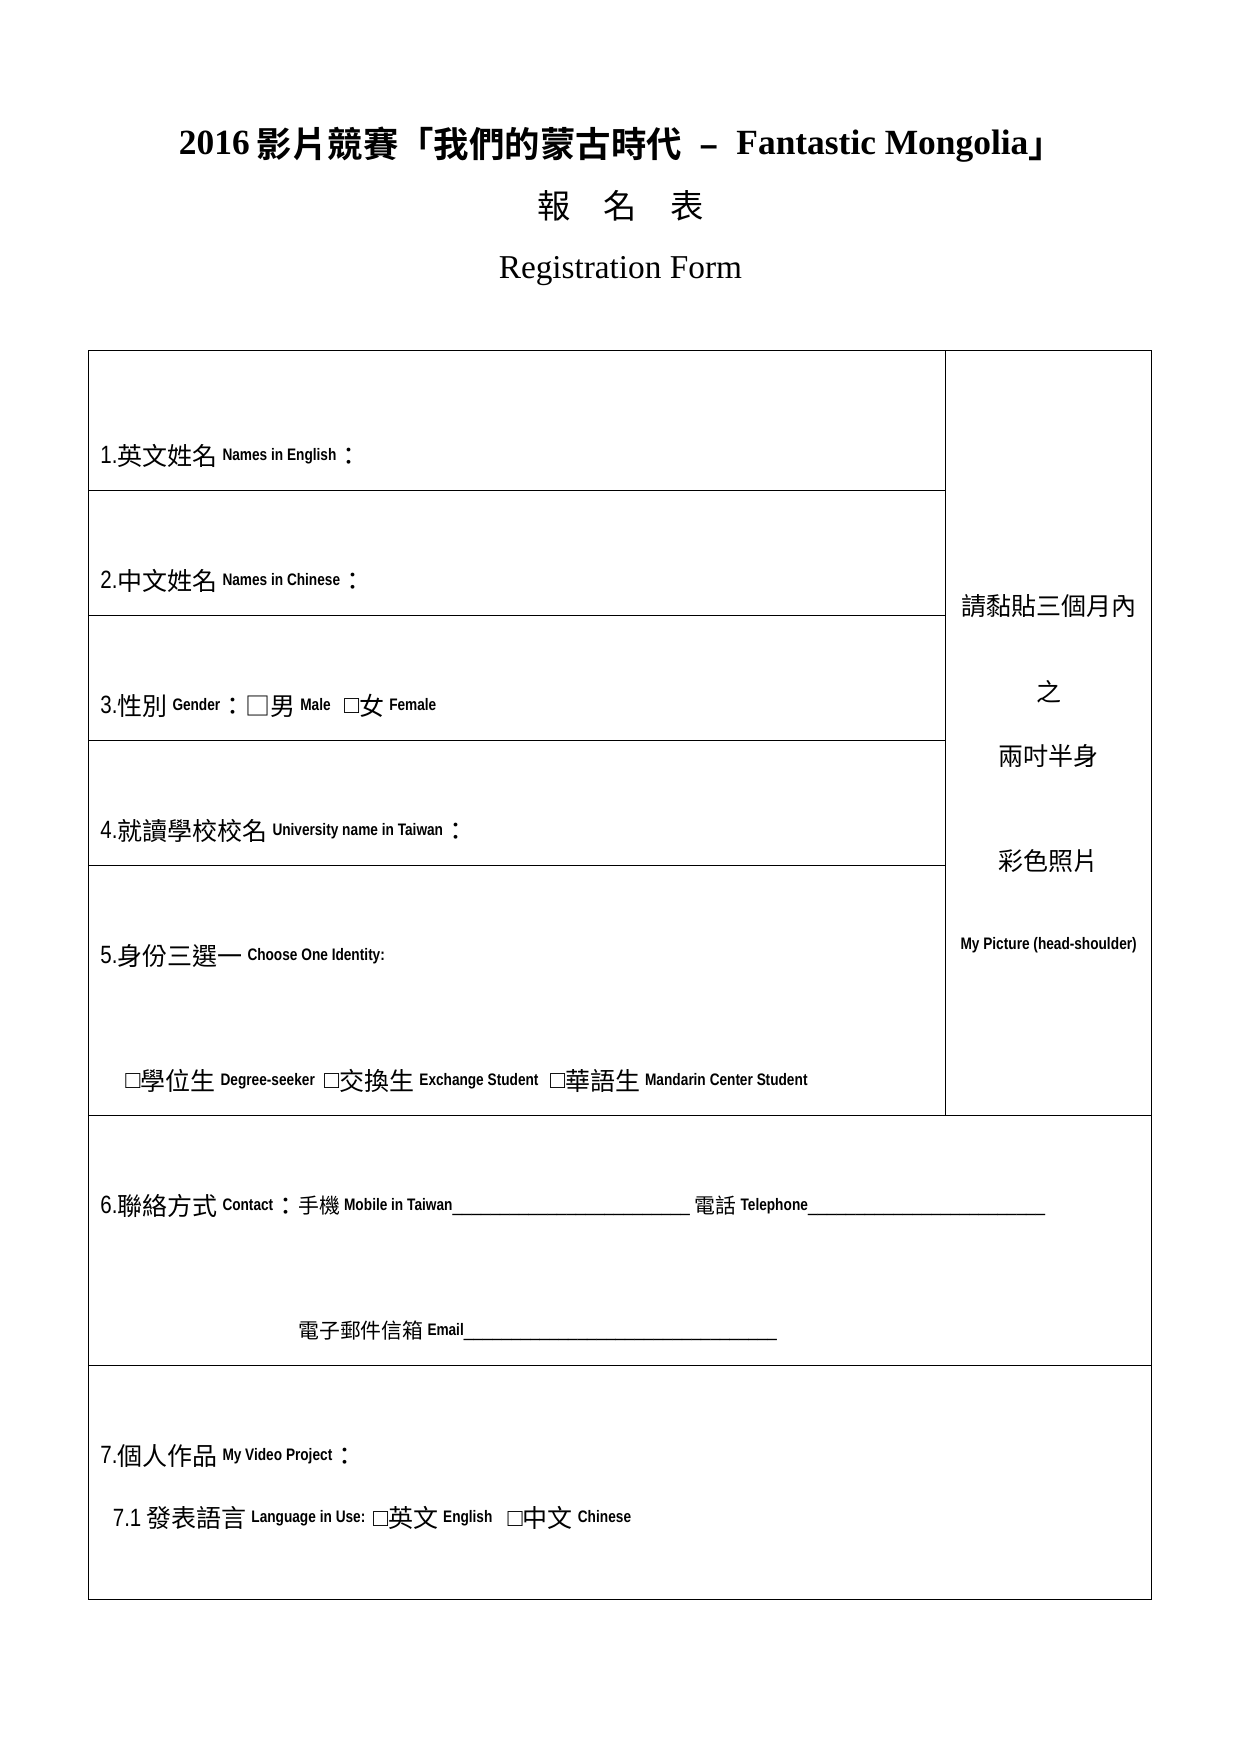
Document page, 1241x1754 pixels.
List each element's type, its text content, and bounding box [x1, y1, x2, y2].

table_cell 2.中文姓名Names in Chinese： [89, 491, 945, 614]
table_header 請黏貼三個月內 之 兩吋半身 彩色照片 My Picture (head-shoulder) [946, 1076, 1151, 1114]
table_cell 5.身份三選一Choose One Identity: □學位生Degree-seeker □交換生Exchange Student □華語生Mandarin Center Student [89, 1076, 945, 1114]
text 報 名 表 [74, 163, 1167, 225]
table_header 請黏貼三個月內 之 兩吋半身 彩色照片 My Picture (head-shoulder) [946, 351, 1151, 625]
table_cell 6.聯絡方式Contact：手機Mobile in Taiwan_________________________ 電話Telephone_________________________ 電子郵件信箱Email_________________________________ [89, 1116, 1151, 1364]
table_cell 3.性別Gender：□男Male □女Female [89, 616, 945, 625]
text Registration Form [74, 225, 1167, 288]
table_header 1.英文姓名Names in English： [89, 351, 945, 489]
table_cell 7.個人作品My Video Project： 7.1發表語言Language in Use: □英文English □中文Chinese 7.2影片檔案Video File: □附件Already attached to email □網址連結Web link (http:// ) ※影片內容 Video project content： 參加者自製英文或中文影片(長度5分鐘)，可利用動畫或靜態畫面、照片、字幕、旁白等方式呈現故事性，範例影片(僅供參考)：國家地理雜誌對台北市的報導影片Inside: Reinventing Taipei (https://www.youtube.com/watch?v=1kGR-zR3fvA)。 Video project should be presented in English or Chinese (length within 5 minutes), through motion pictures, photos, subtitles, word scripts or narration. For example, National Geographic produced a short video: Inside: Reinventing Taipei (https://www.youtube.com/watch?v=1kGR-zR3fvA). 2016影片競賽「我們的蒙古時代- Fantastic Mongolia」活動旨在由蒙古學生從年輕世代獨特的角度呈現蒙古，可從人文與歷史、現在與未來等各種角度切入，告訴你的台灣朋友蒙古的多元樣貌，參加作品經專業評審評選優勝三名頒發獎勵金(第一名獲頒NT$5,000，第二名獲頒NT$3,000、第三名獲頒NT$2,000)，另選出特別獎一名由蒙古航空MIAT贊助提供香港-烏蘭巴托經濟艙來回機票一張(市價約TWD20,000，不含稅金，機票使用期限2016/11/25開始至2017/3/31止，機票一經開立即無法更改日期，亦不可轉讓)。2016 Fantastic Mongolia project is aimed to invite Mongolian students currently studying in Taiwan, to present Mongolia from your own unique viewpoints, from cultural and historical aspects, past, present and future, through a video project. Winners will be awarded with prizes: Champion NT$5,000, Runner-up NT$3,000, 3rd Place NT$2,000. In addition, one special award will be chosen for winning one roundtrip economy air ticket between Hong Kong and Ulaanbaatar, sponsored by MIAT Mongolian Airlines. (Noted: roundtrip economy air ticket worth approx. NT$20,000. Winner is responsible for the airport taxes and fees. The ticket is valid from November 25 2016 until March 31 2017. The flight date cannot be changed after ticket issuance, nor transferred to another person.) [89, 1366, 1151, 1599]
text 2016影片競賽「我們的蒙古時代 – Fantastic Mongolia」 [76, 100, 1167, 163]
